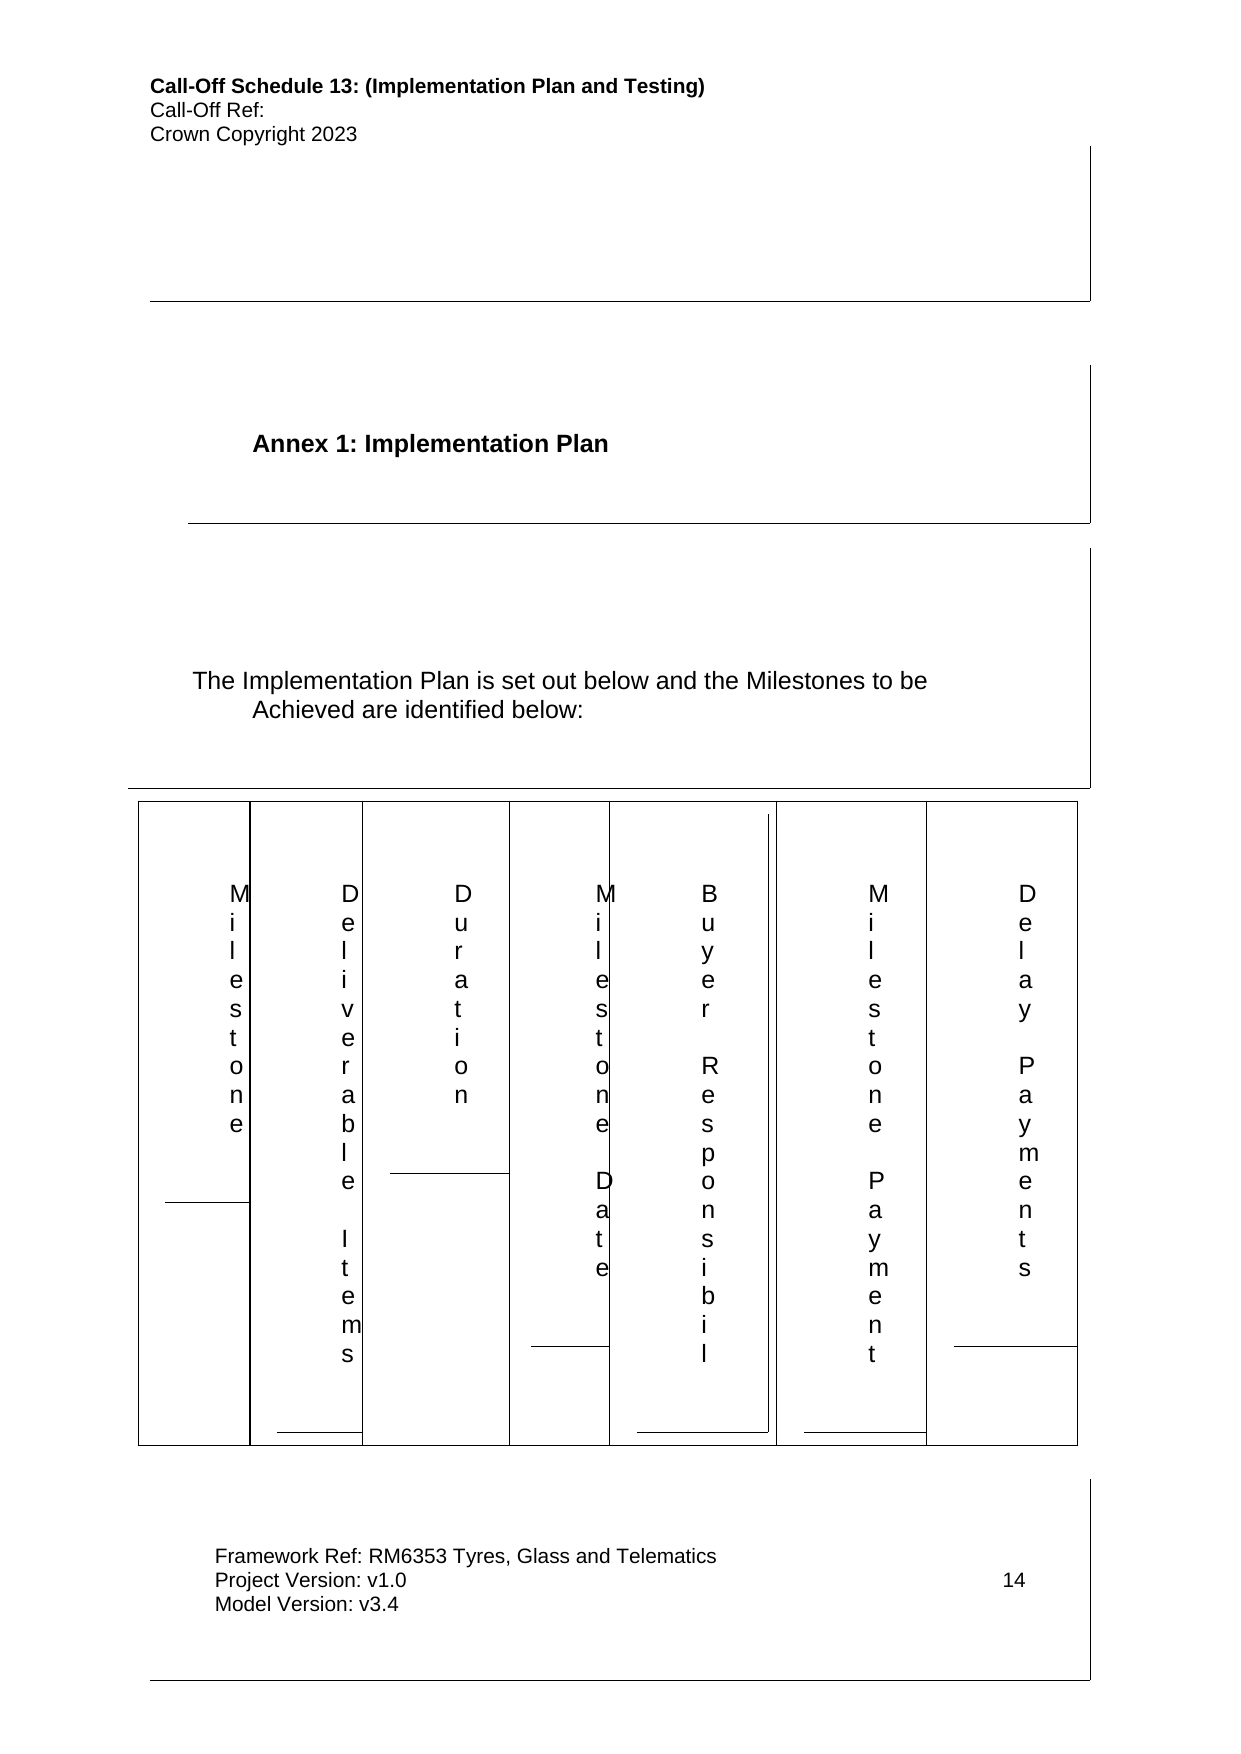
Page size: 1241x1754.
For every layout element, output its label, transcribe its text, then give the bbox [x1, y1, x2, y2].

table_header Deliverable Items [251, 802, 362, 1444]
table_header Buyer Responsibilities [610, 802, 776, 1444]
table_header Duration [363, 802, 509, 1444]
text Annex 1: Implementation Plan [187, 365, 1090, 523]
text The Implementation Plan is set out below and the Milestones to be Achieved are identified below: [127, 601, 1090, 788]
table_header Delay Payments [927, 802, 1077, 1444]
table_header Milestone Payment [777, 802, 926, 1444]
table_header Milestone [139, 802, 249, 1444]
table_header Milestone Date [510, 802, 609, 1444]
